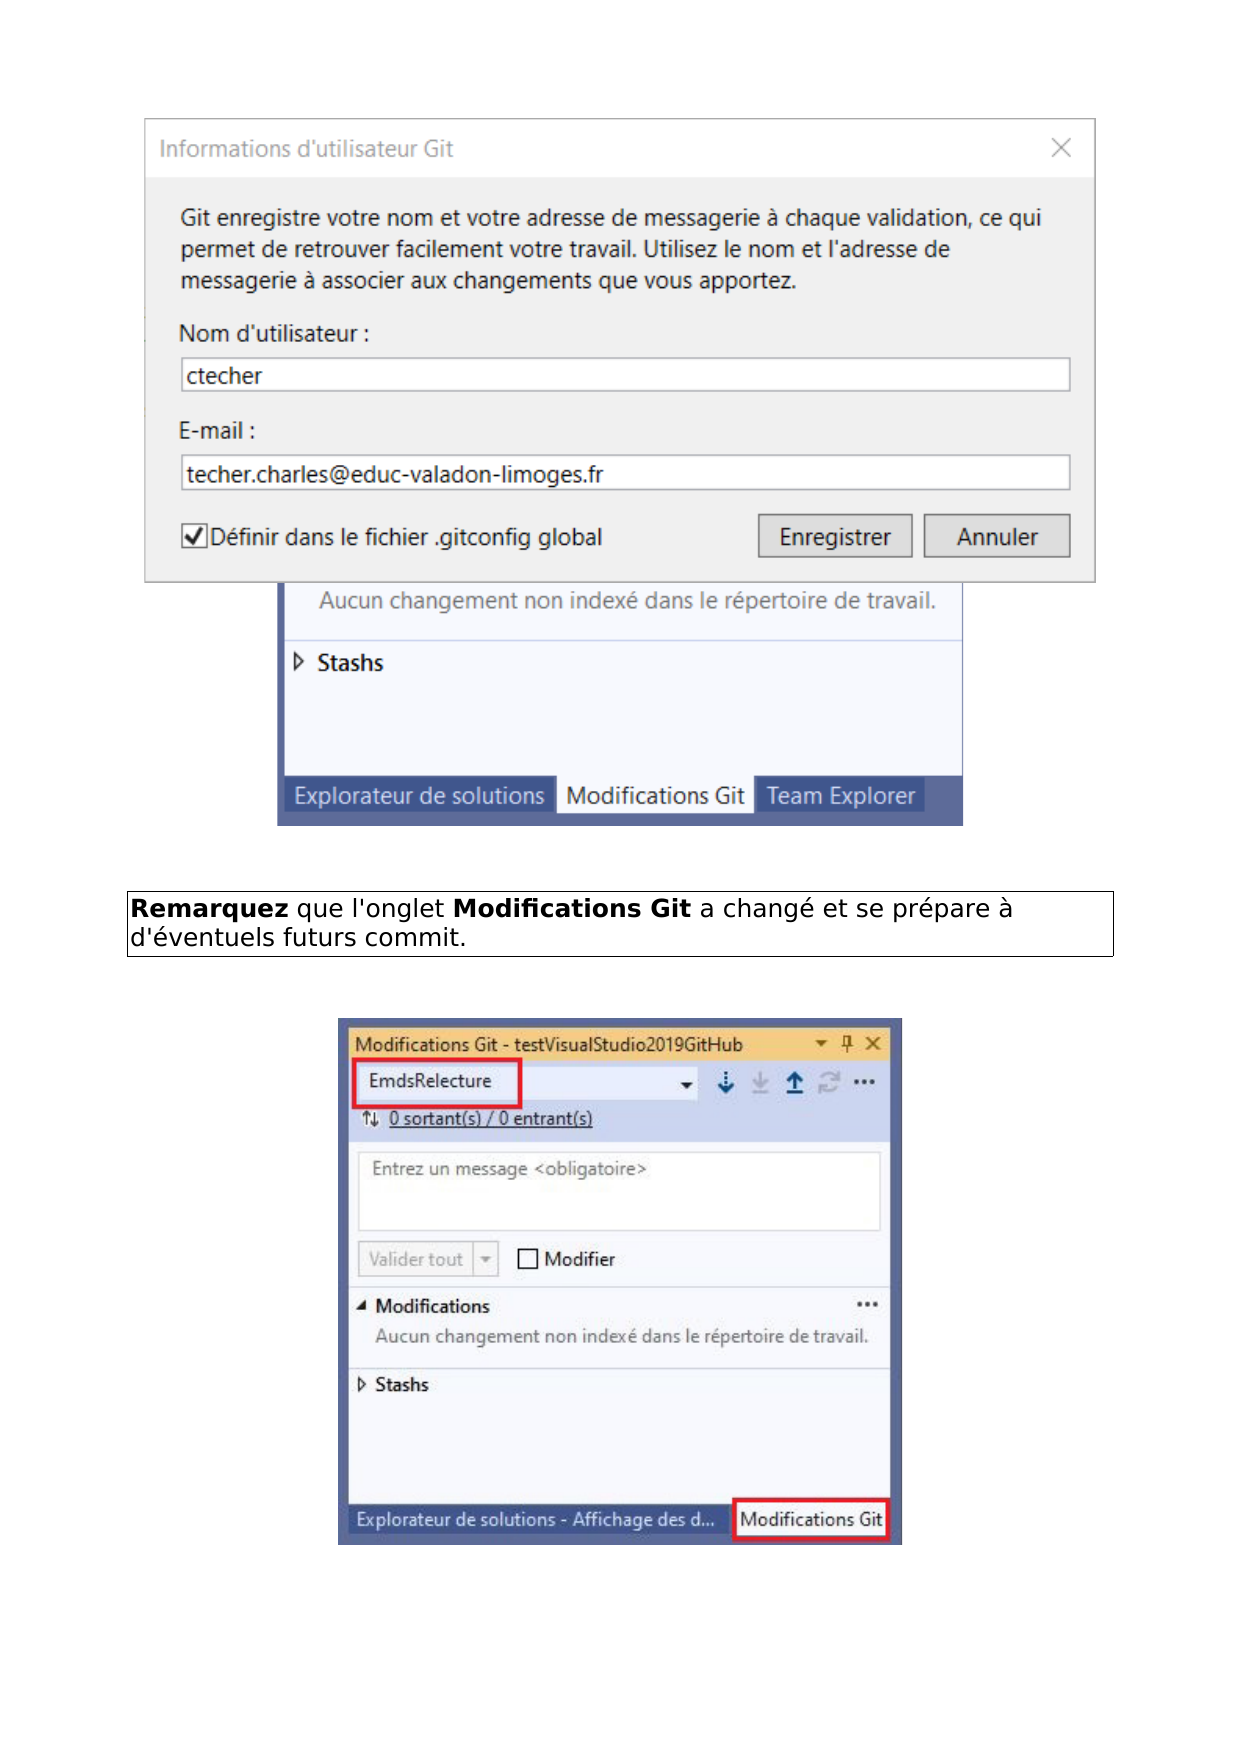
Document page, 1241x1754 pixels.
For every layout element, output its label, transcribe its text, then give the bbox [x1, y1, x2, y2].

picture [338, 1018, 903, 1545]
table_header Remarquez que l'onglet Modifications Git a changé et se prépare à d'éventuels futurs commit. [128, 892, 1113, 956]
picture [144, 118, 1096, 826]
